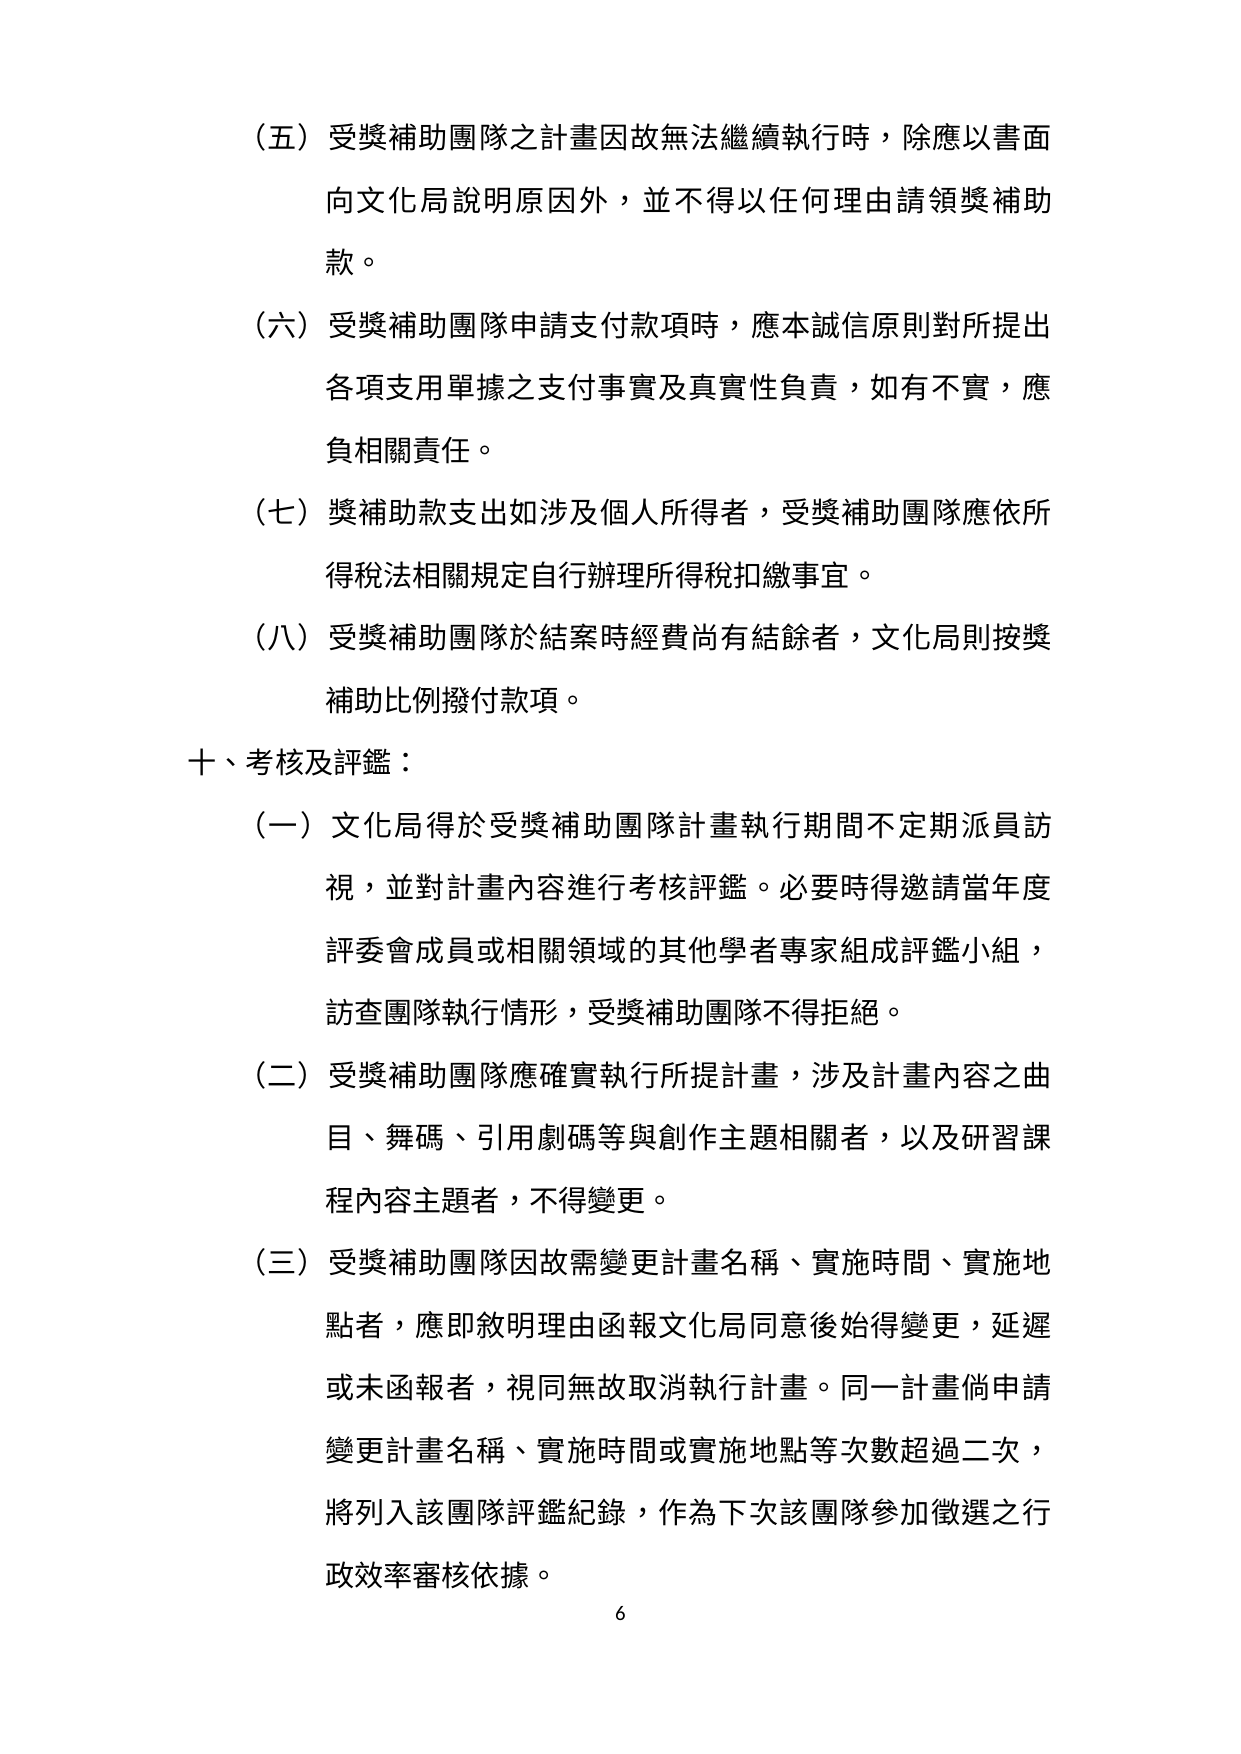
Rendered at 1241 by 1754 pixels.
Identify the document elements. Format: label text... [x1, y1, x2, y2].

text （五）受獎補助團隊之計畫因故無法繼續執行時，除應以書面向文化局說明原因外，並不得以任何理由請領獎補助款。 [237, 94, 1053, 282]
text 十、考核及評鑑： [187, 719, 1053, 782]
text （六）受獎補助團隊申請支付款項時，應本誠信原則對所提出各項支用單據之支付事實及真實性負責，如有不實，應負相關責任。 [237, 282, 1053, 469]
text （二）受獎補助團隊應確實執行所提計畫，涉及計畫內容之曲目、舞碼、引用劇碼等與創作主題相關者，以及研習課程內容主題者，不得變更。 [237, 1032, 1053, 1219]
text （七）獎補助款支出如涉及個人所得者，受獎補助團隊應依所得稅法相關規定自行辦理所得稅扣繳事宜。 [237, 469, 1053, 594]
text （八）受獎補助團隊於結案時經費尚有結餘者，文化局則按獎補助比例撥付款項。 [237, 594, 1053, 719]
text （三）受獎補助團隊因故需變更計畫名稱、實施時間、實施地點者，應即敘明理由函報文化局同意後始得變更，延遲或未函報者，視同無故取消執行計畫。同一計畫倘申請變更計畫名稱、實施時間或實施地點等次數超過二次，將列入該團隊評鑑紀錄，作為下次該團隊參加徵選之行政效率審核依據。 [237, 1219, 1053, 1594]
text （一）文化局得於受獎補助團隊計畫執行期間不定期派員訪視，並對計畫內容進行考核評鑑。必要時得邀請當年度評委會成員或相關領域的其他學者專家組成評鑑小組，訪查團隊執行情形，受獎補助團隊不得拒絕。 [237, 782, 1053, 1032]
